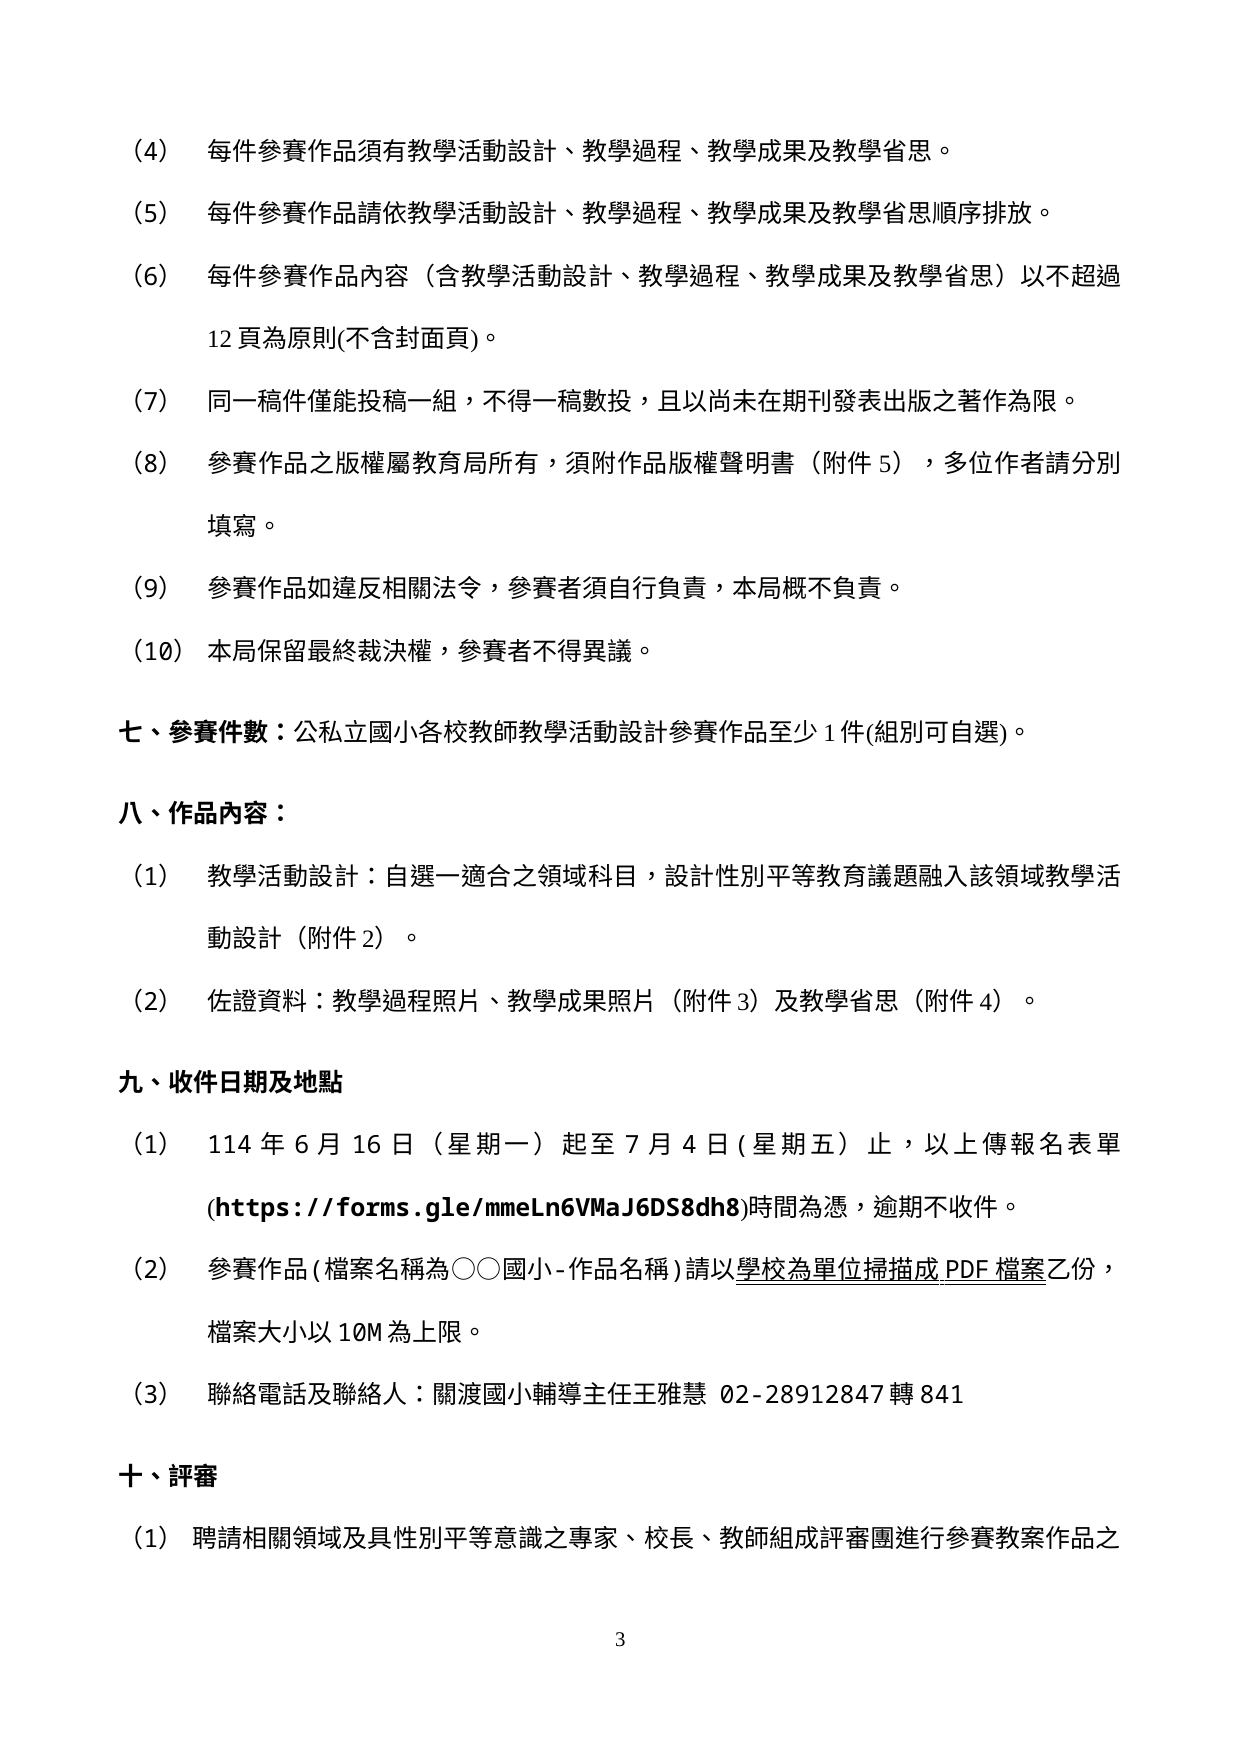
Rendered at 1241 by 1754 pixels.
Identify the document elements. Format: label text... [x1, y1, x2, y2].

list 每件參賽作品請依教學活動設計、教學過程、教學成果及教學省思順序排放。 [118, 170, 1122, 233]
list 教學活動設計：自選一適合之領域科目，設計性別平等教育議題融入該領域教學活動設計（附件2）。 [118, 833, 1122, 958]
list 本局保留最終裁決權，參賽者不得異議。 [118, 608, 1122, 670]
list 參賽作品之版權屬教育局所有，須附作品版權聲明書（附件5），多位作者請分別填寫。 [118, 420, 1122, 545]
list 同一稿件僅能投稿一組，不得一稿數投，且以尚未在期刊發表出版之著作為限。 [118, 358, 1122, 420]
list 每件參賽作品內容（含教學活動設計、教學過程、教學成果及教學省思）以不超過12頁為原則(不含封面頁)。 [118, 233, 1122, 358]
list 114年6月16日（星期一）起至7月4日(星期五）止，以上傳報名表單(https://forms.gle/mmeLn6VMaJ6DS8dh8)時間為憑，逾期不收件。 [118, 1101, 1122, 1226]
text 八、作品內容： [118, 770, 1122, 833]
text 七、參賽件數：公私立國小各校教師教學活動設計參賽作品至少1件(組別可自選)。 [118, 689, 1122, 751]
list 聯絡電話及聯絡人：關渡國小輔導主任王雅慧 02-28912847轉841 [118, 1351, 1122, 1414]
text 九、收件日期及地點 [118, 1039, 1122, 1101]
list 聘請相關領域及具性別平等意識之專家、校長、教師組成評審團進行參賽教案作品之評選。 [118, 1495, 1122, 1558]
list 參賽作品(檔案名稱為○○國小-作品名稱)請以學校為單位掃描成PDF檔案乙份，檔案大小以10M為上限。 [118, 1226, 1122, 1351]
list 每件參賽作品須有教學活動設計、教學過程、教學成果及教學省思。 [118, 108, 1122, 170]
list 佐證資料：教學過程照片、教學成果照片（附件3）及教學省思（附件4）。 [118, 958, 1122, 1020]
text 十、評審 [118, 1433, 1122, 1495]
list 參賽作品如違反相關法令，參賽者須自行負責，本局概不負責。 [118, 545, 1122, 608]
